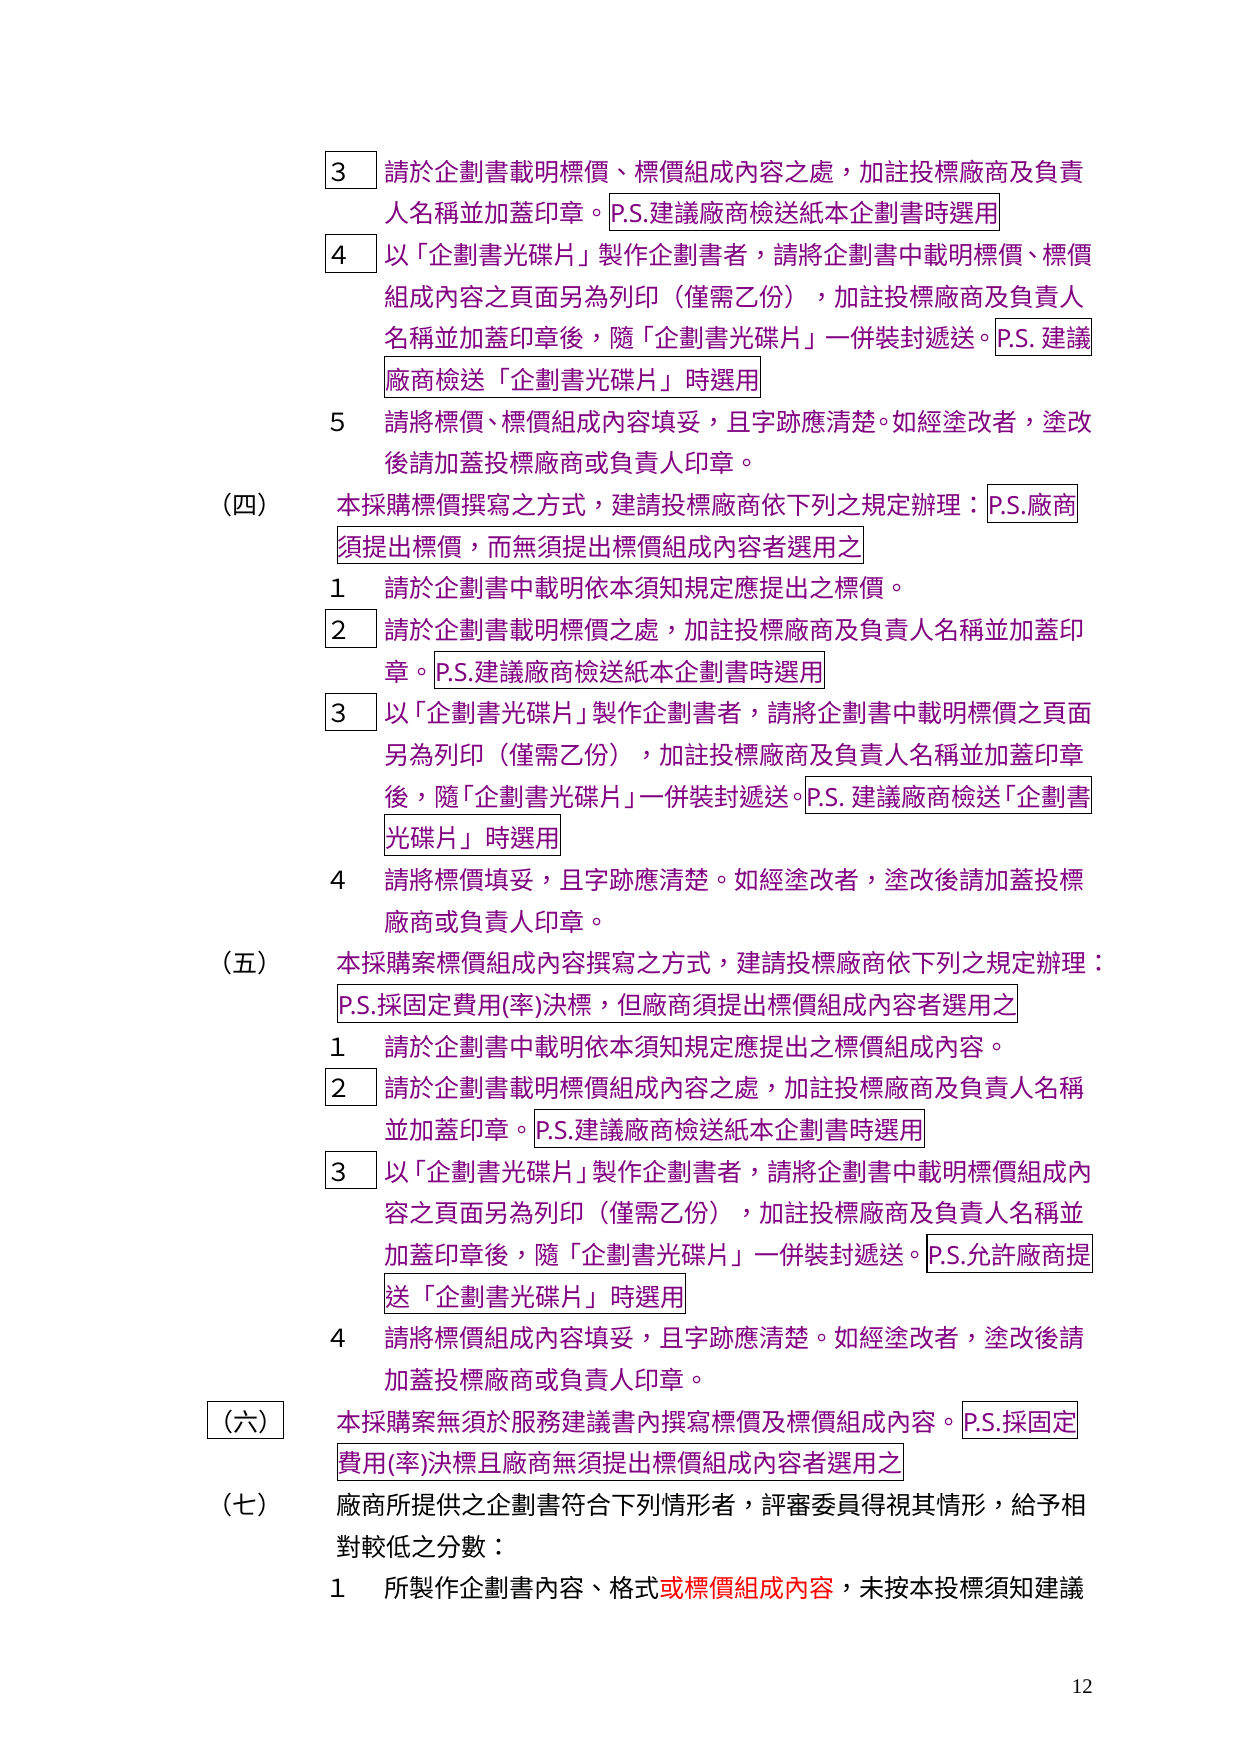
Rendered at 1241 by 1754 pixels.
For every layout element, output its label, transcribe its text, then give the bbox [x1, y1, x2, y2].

subtitle 請於企劃書載明標價組成內容之處，加註投標廠商及負責人名稱並加蓋印章。P.S.建議廠商檢送紙本企劃書時選用 [325, 1064, 1092, 1148]
subtitle 所製作企劃書內容、格式或標價組成內容，未按本投標須知建議 [325, 1564, 1092, 1606]
subtitle 請於企劃書載明標價之處，加註投標廠商及負責人名稱並加蓋印章。P.S.建議廠商檢送紙本企劃書時選用 [325, 606, 1092, 689]
subtitle 本採購案標價組成內容撰寫之方式，建請投標廠商依下列之規定辦理：P.S.採固定費用(率)決標，但廠商須提出標價組成內容者選用之 [207, 939, 1092, 1023]
subtitle 請於企劃書中載明依本須知規定應提出之標價。 [325, 564, 1092, 606]
subtitle 廠商所提供之企劃書符合下列情形者，評審委員得視其情形，給予相對較低之分數： [207, 1481, 1092, 1564]
subtitle 請將標價組成內容填妥，且字跡應清楚。如經塗改者，塗改後請加蓋投標廠商或負責人印章。 [325, 1314, 1092, 1398]
subtitle 本採購標價撰寫之方式，建請投標廠商依下列之規定辦理：P.S.廠商須提出標價，而無須提出標價組成內容者選用之 [207, 481, 1092, 564]
subtitle 以「企劃書光碟片」製作企劃書者，請將企劃書中載明標價、標價組成內容之頁面另為列印（僅需乙份），加註投標廠商及負責人名稱並加蓋印章後，隨「企劃書光碟片」一併裝封遞送。P.S. 建議廠商檢送「企劃書光碟片」時選用 [325, 231, 1092, 398]
subtitle 本採購案無須於服務建議書內撰寫標價及標價組成內容。P.S.採固定費用(率)決標且廠商無須提出標價組成內容者選用之 [207, 1398, 1092, 1481]
subtitle 請於企劃書載明標價、標價組成內容之處，加註投標廠商及負責人名稱並加蓋印章。P.S.建議廠商檢送紙本企劃書時選用 [325, 148, 1092, 231]
subtitle 請將標價、標價組成內容填妥，且字跡應清楚。如經塗改者，塗改後請加蓋投標廠商或負責人印章。 [325, 398, 1092, 481]
subtitle 以「企劃書光碟片」製作企劃書者，請將企劃書中載明標價之頁面另為列印（僅需乙份），加註投標廠商及負責人名稱並加蓋印章後，隨「企劃書光碟片」一併裝封遞送。P.S. 建議廠商檢送「企劃書光碟片」時選用 [325, 689, 1092, 856]
subtitle 以「企劃書光碟片」製作企劃書者，請將企劃書中載明標價組成內容之頁面另為列印（僅需乙份），加註投標廠商及負責人名稱並加蓋印章後，隨「企劃書光碟片」一併裝封遞送。P.S.允許廠商提送「企劃書光碟片」時選用 [325, 1148, 1092, 1314]
subtitle 請將標價填妥，且字跡應清楚。如經塗改者，塗改後請加蓋投標廠商或負責人印章。 [325, 856, 1092, 939]
subtitle 請於企劃書中載明依本須知規定應提出之標價組成內容。 [325, 1023, 1092, 1064]
